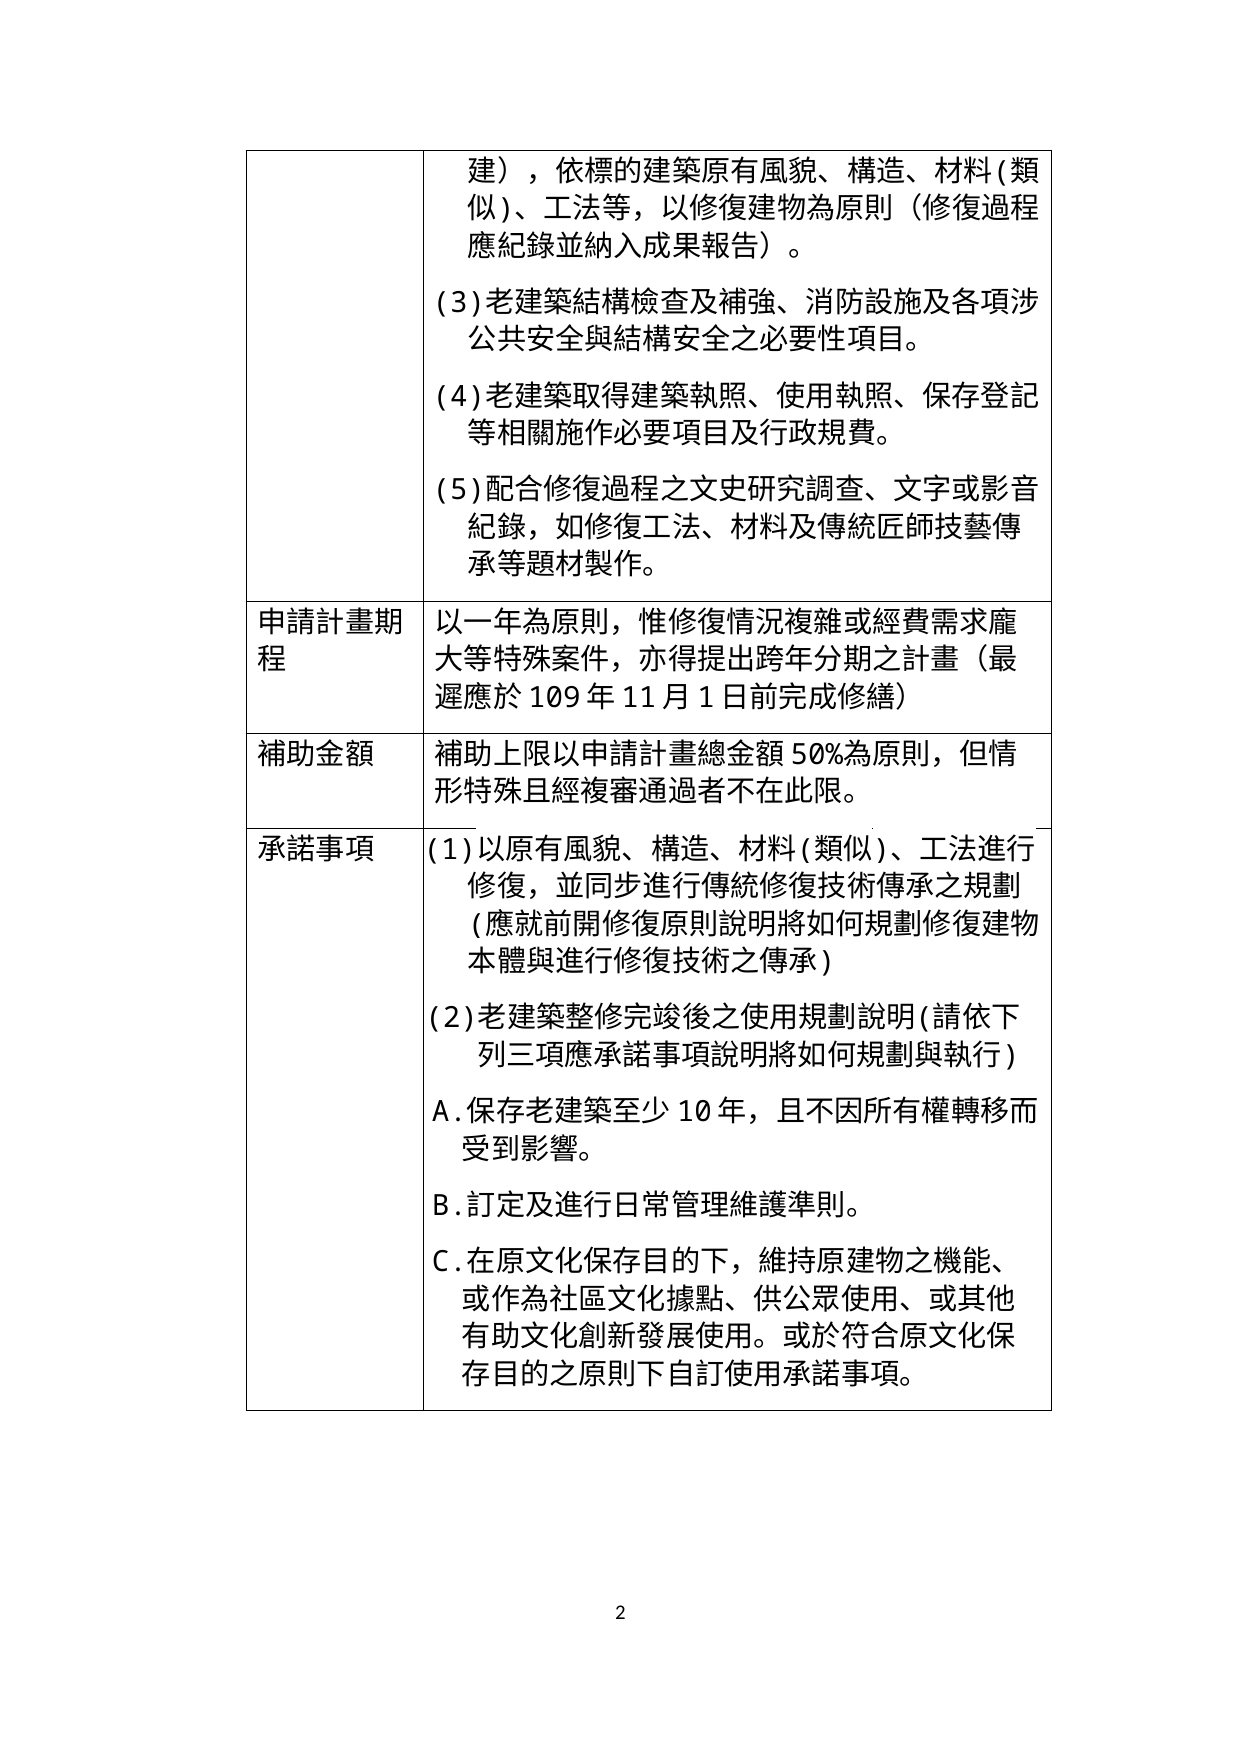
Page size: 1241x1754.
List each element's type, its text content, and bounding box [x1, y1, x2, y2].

table_cell [247, 151, 423, 601]
table_cell (1)以原有風貌、構造、材料(類似)、工法進行修復，並同步進行傳統修復技術傳承之規劃(應就前開修復原則說明將如何規劃修復建物本體與進行修復技術之傳承) (2)老建築整修完竣後之使用規劃說明(請依下列三項應承諾事項說明將如何規劃與執行) A.保存老建築至少10年，且不因所有權轉移而受到影響。 B.訂定及進行日常管理維護準則。 C.在原文化保存目的下，維持原建物之機能、或作為社區文化據點、供公眾使用、或其他有助文化創新發展使用。或於符合原文化保存目的之原則下自訂使用承諾事項。 [424, 829, 1051, 1410]
table_cell 以一年為原則，惟修復情況複雜或經費需求龐大等特殊案件，亦得提出跨年分期之計畫（最遲應於109年11月1日前完成修繕） [424, 602, 1051, 733]
table_cell 建），依標的建築原有風貌、構造、材料(類似)、工法等，以修復建物為原則（修復過程應紀錄並納入成果報告）。 (3)老建築結構檢查及補強、消防設施及各項涉公共安全與結構安全之必要性項目。 (4)老建築取得建築執照、使用執照、保存登記等相關施作必要項目及行政規費。 (5)配合修復過程之文史研究調查、文字或影音紀錄，如修復工法、材料及傳統匠師技藝傳承等題材製作。 [424, 151, 1051, 601]
table_cell 承諾事項 [247, 829, 423, 1410]
table_cell 補助上限以申請計畫總金額50%為原則，但情形特殊且經複審通過者不在此限。 [424, 734, 1051, 828]
table_cell 申請計畫期程 [247, 602, 423, 733]
table_cell 補助金額 [247, 734, 423, 828]
